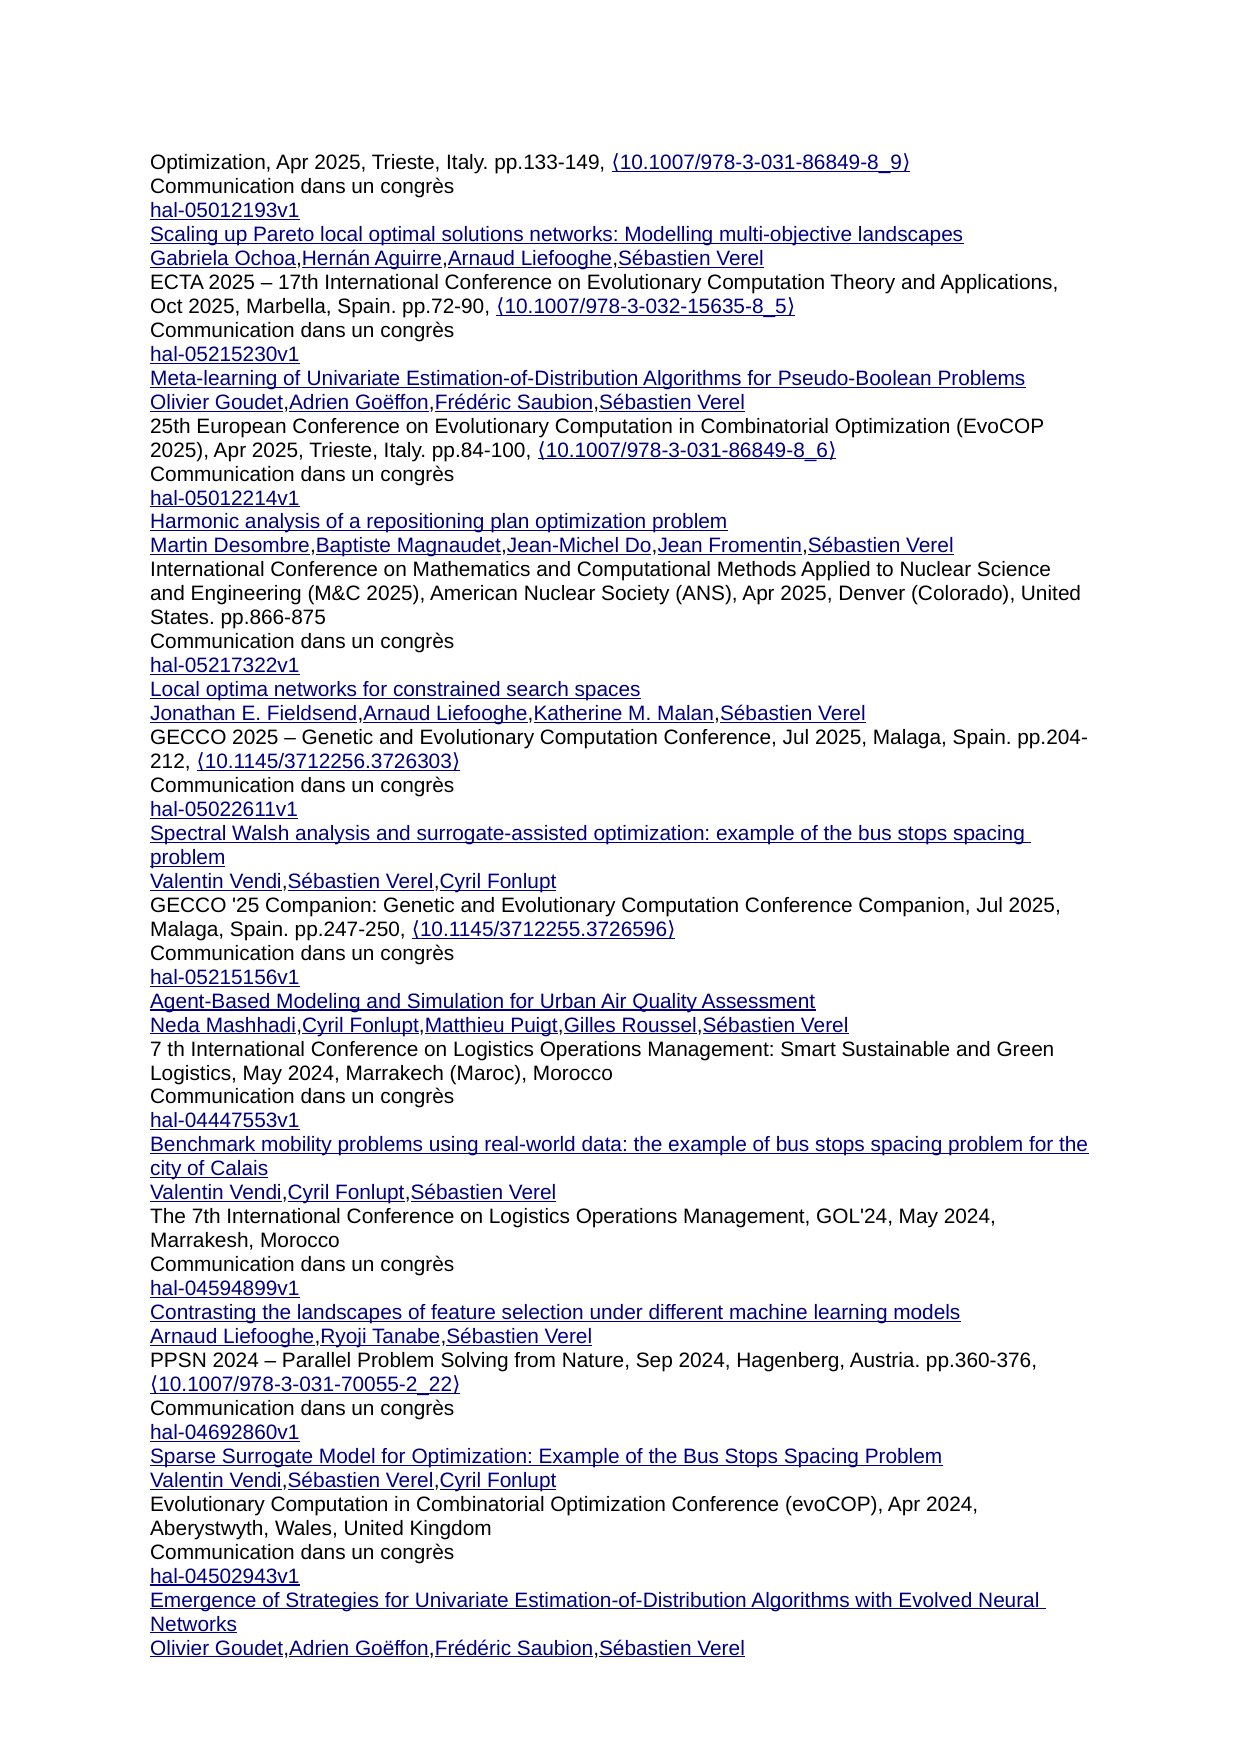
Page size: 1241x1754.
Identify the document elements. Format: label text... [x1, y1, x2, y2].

table_cell Sparse Surrogate Model for Optimization: Example of the Bus Stops Spacing Problem Valentin Vendi,Sébastien Verel,Cyril Fonlupt Evolutionary Computation in Combinatorial Optimization Conference (evoCOP), Apr 2024, Aberystwyth, Wales, United Kingdom Communication dans un congrès hal-04502943v1 [150, 1444, 1090, 1587]
table_cell Agent-Based Modeling and Simulation for Urban Air Quality Assessment Neda Mashhadi,Cyril Fonlupt,Matthieu Puigt,Gilles Roussel,Sébastien Verel 7 th International Conference on Logistics Operations Management: Smart Sustainable and Green Logistics, May 2024, Marrakech (Maroc), Morocco Communication dans un congrès hal-04447553v1 [150, 989, 1090, 1132]
table_cell Contrasting the landscapes of feature selection under different machine learning models Arnaud Liefooghe,Ryoji Tanabe,Sébastien Verel PPSN 2024 – Parallel Problem Solving from Nature, Sep 2024, Hagenberg, Austria. pp.360-376, ⟨10.1007/978-3-031-70055-2_22⟩ Communication dans un congrès hal-04692860v1 [150, 1300, 1090, 1444]
table_cell Emergence of Strategies for Univariate Estimation-of-Distribution Algorithms with Evolved Neural Networks Olivier Goudet,Adrien Goëffon,Frédéric Saubion,Sébastien Verel [150, 1588, 1090, 1659]
table_cell Local optima networks for constrained search spaces Jonathan E. Fieldsend,Arnaud Liefooghe,Katherine M. Malan,Sébastien Verel GECCO 2025 – Genetic and Evolutionary Computation Conference, Jul 2025, Malaga, Spain. pp.204-212, ⟨10.1145/3712256.3726303⟩ Communication dans un congrès hal-05022611v1 [150, 677, 1090, 821]
table_header Optimization, Apr 2025, Trieste, Italy. pp.133-149, ⟨10.1007/978-3-031-86849-8_9⟩ Communication dans un congrès hal-05012193v1 [150, 150, 1090, 222]
table_cell Scaling up Pareto local optimal solutions networks: Modelling multi-objective landscapes Gabriela Ochoa,Hernán Aguirre,Arnaud Liefooghe,Sébastien Verel ECTA 2025 – 17th International Conference on Evolutionary Computation Theory and Applications, Oct 2025, Marbella, Spain. pp.72-90, ⟨10.1007/978-3-032-15635-8_5⟩ Communication dans un congrès hal-05215230v1 [150, 222, 1090, 366]
table_cell Benchmark mobility problems using real-world data: the example of bus stops spacing problem for the city of Calais Valentin Vendi,Cyril Fonlupt,Sébastien Verel The 7th International Conference on Logistics Operations Management, GOL'24, May 2024, Marrakesh, Morocco Communication dans un congrès hal-04594899v1 [150, 1132, 1090, 1300]
table_cell Harmonic analysis of a repositioning plan optimization problem Martin Desombre,Baptiste Magnaudet,Jean-Michel Do,Jean Fromentin,Sébastien Verel International Conference on Mathematics and Computational Methods Applied to Nuclear Science and Engineering (M&C 2025), American Nuclear Society (ANS), Apr 2025, Denver (Colorado), United States. pp.866-875 Communication dans un congrès hal-05217322v1 [150, 509, 1090, 677]
table_cell Meta-learning of Univariate Estimation-of-Distribution Algorithms for Pseudo-Boolean Problems Olivier Goudet,Adrien Goëffon,Frédéric Saubion,Sébastien Verel 25th European Conference on Evolutionary Computation in Combinatorial Optimization (EvoCOP 2025), Apr 2025, Trieste, Italy. pp.84-100, ⟨10.1007/978-3-031-86849-8_6⟩ Communication dans un congrès hal-05012214v1 [150, 366, 1090, 509]
table_cell Spectral Walsh analysis and surrogate-assisted optimization: example of the bus stops spacing problem Valentin Vendi,Sébastien Verel,Cyril Fonlupt GECCO '25 Companion: Genetic and Evolutionary Computation Conference Companion, Jul 2025, Malaga, Spain. pp.247-250, ⟨10.1145/3712255.3726596⟩ Communication dans un congrès hal-05215156v1 [150, 821, 1090, 988]
